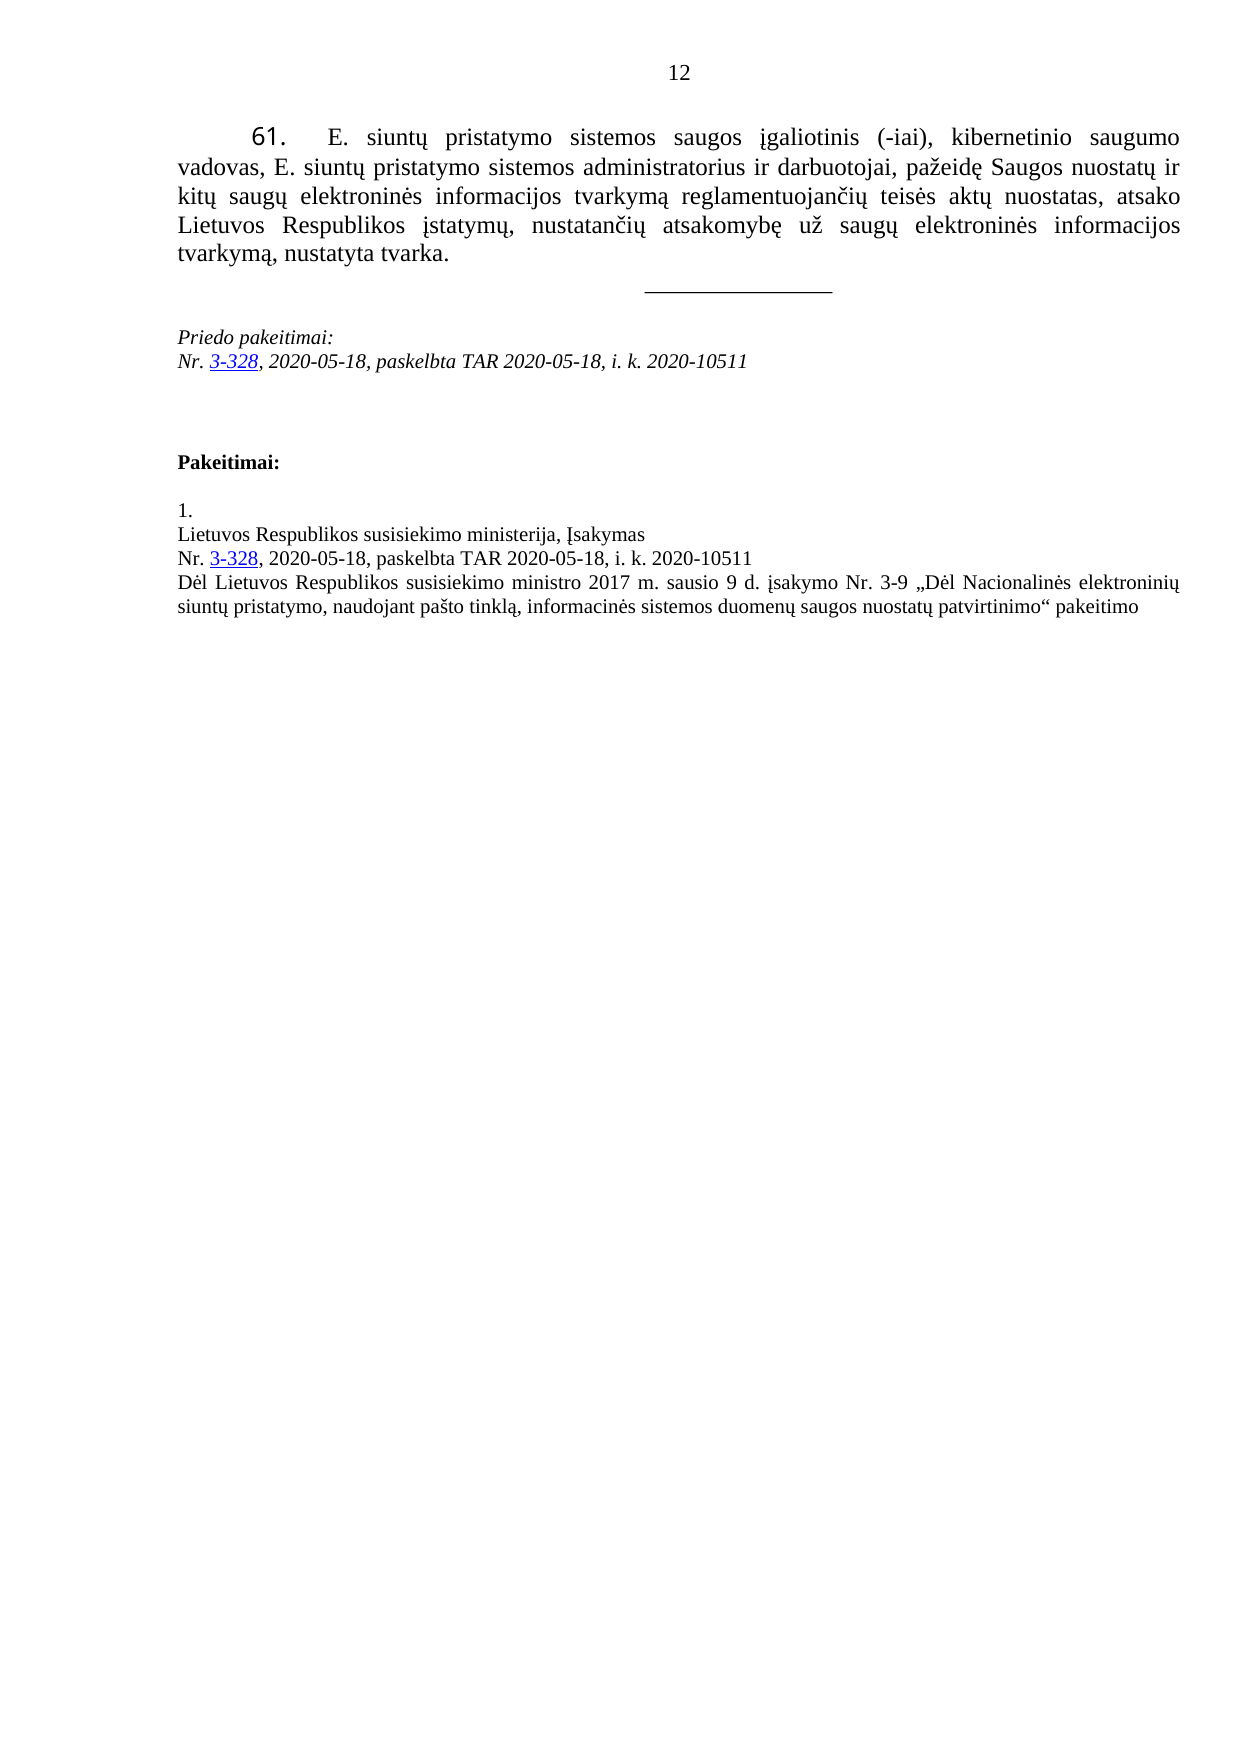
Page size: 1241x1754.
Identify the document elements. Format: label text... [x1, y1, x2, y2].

text Nr. 3-328, 2020-05-18, paskelbta TAR 2020-05-18, i. k. 2020-10511 [177, 349, 1181, 373]
text Pakeitimai: [177, 450, 1181, 474]
text Nr. 3-328, 2020-05-18, paskelbta TAR 2020-05-18, i. k. 2020-10511 [177, 546, 1181, 570]
text 61. E. siuntų pristatymo sistemos saugos įgaliotinis (-iai), kibernetinio saugumo vadovas, E. siuntų pristatymo sistemos administratorius ir darbuotojai, pažeidę Saugos nuostatų ir kitų saugų elektroninės informacijos tvarkymą reglamentuojančių teisės aktų nuostatas, atsako Lietuvos Respublikos įstatymų, nustatančių atsakomybę už saugų elektroninės informacijos tvarkymą, nustatyta tvarka. [177, 118, 1181, 267]
text Dėl Lietuvos Respublikos susisiekimo ministro 2017 m. sausio 9 d. įsakymo Nr. 3-9 „Dėl Nacionalinės elektroninių siuntų pristatymo, naudojant pašto tinklą, informacinės sistemos duomenų saugos nuostatų patvirtinimo“ pakeitimo [177, 570, 1181, 618]
text Priedo pakeitimai: [177, 325, 1181, 349]
text 1. [177, 498, 1181, 522]
text Lietuvos Respublikos susisiekimo ministerija, Įsakymas [177, 522, 1181, 546]
text _______________ [177, 267, 1181, 296]
